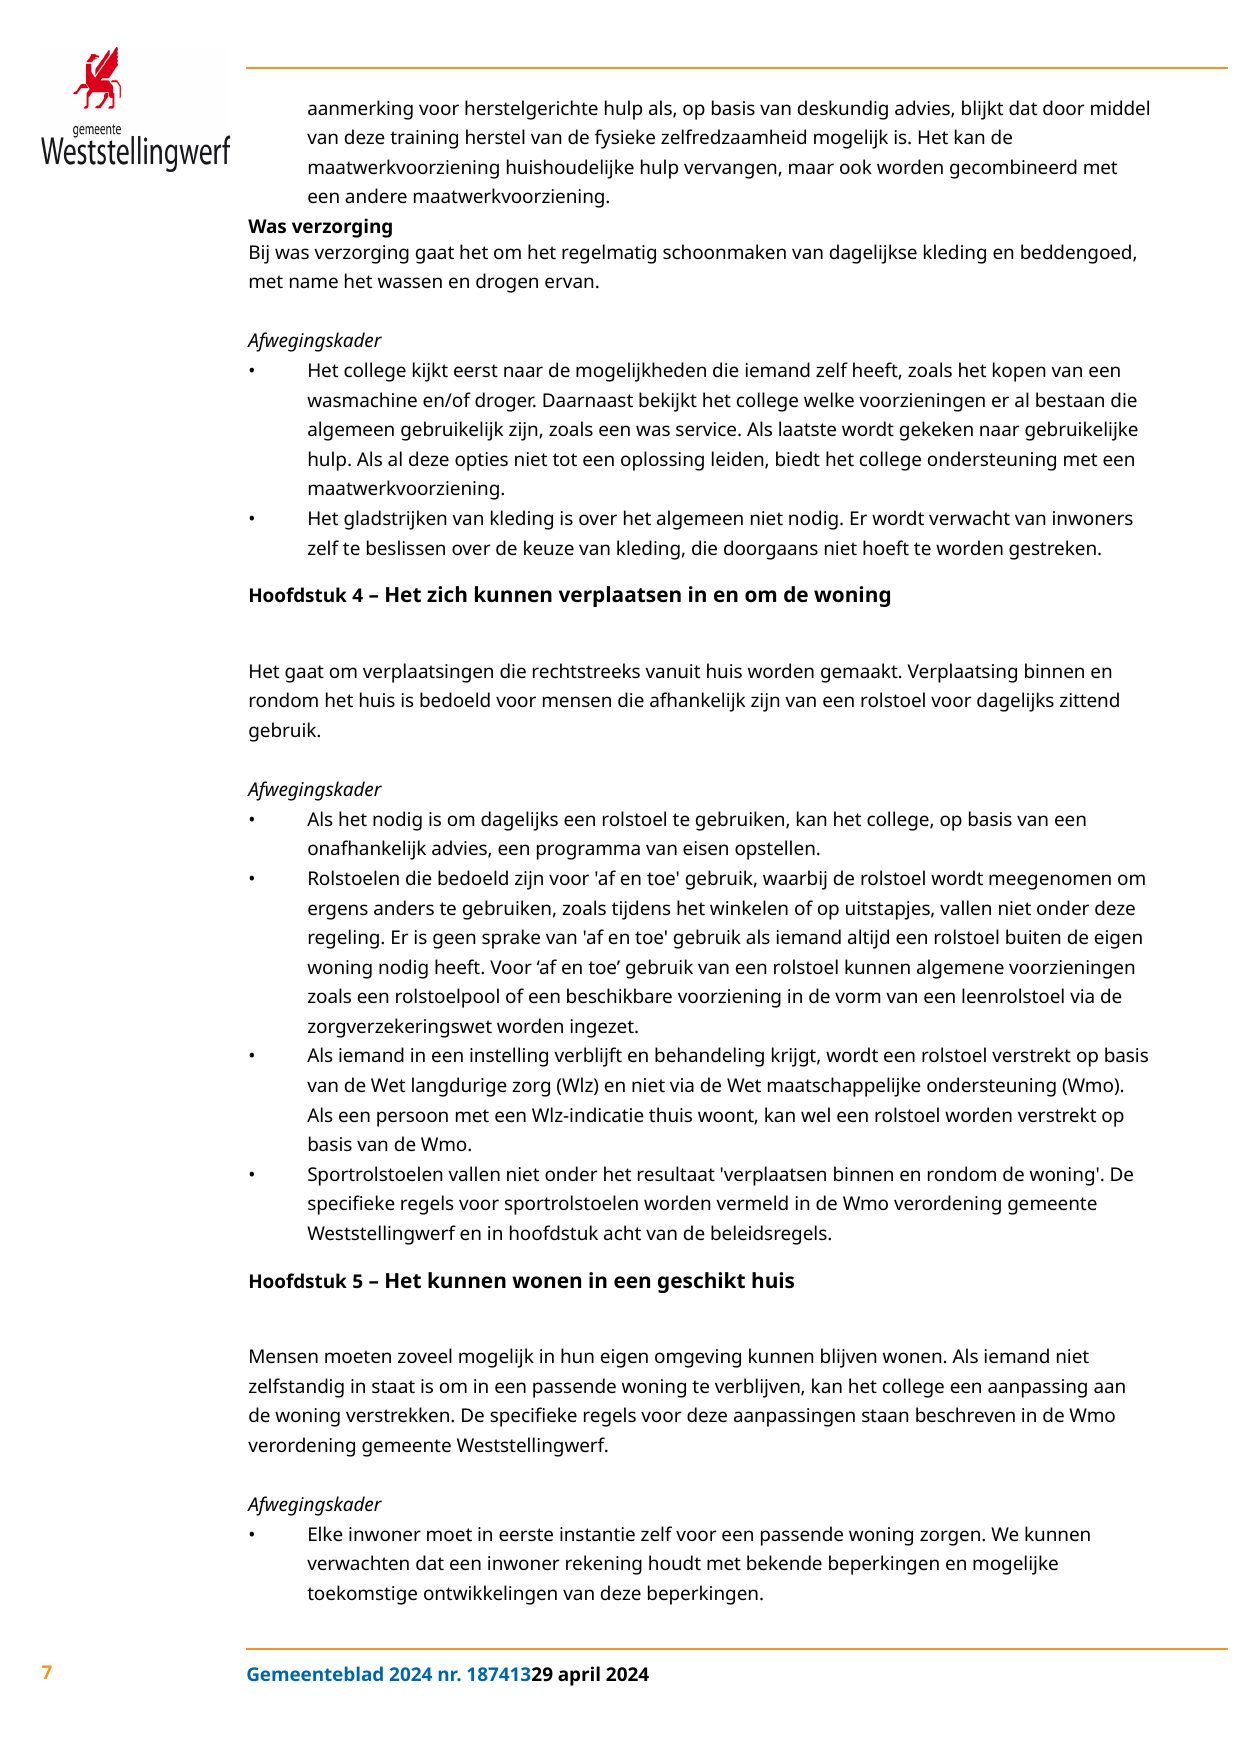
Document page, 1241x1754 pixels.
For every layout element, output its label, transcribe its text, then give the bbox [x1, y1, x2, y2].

picture [41, 47, 231, 172]
text Afwegingskader [248, 1491, 1152, 1517]
list aanmerking voor herstelgerichte hulp als, op basis van deskundig advies, blijkt dat door middel van deze training herstel van de fysieke zelfredzaamheid mogelijk is. Het kan de maatwerkvoorziening huishoudelijke hulp vervangen, maar ook worden gecombineerd met een andere maatwerkvoorziening. [248, 95, 1152, 209]
list Elke inwoner moet in eerste instantie zelf voor een passende woning zorgen. We kunnen verwachten dat een inwoner rekening houdt met bekende beperkingen en mogelijke toekomstige ontwikkelingen van deze beperkingen. [248, 1521, 1152, 1606]
text Afwegingskader [248, 776, 1152, 802]
list Sportrolstoelen vallen niet onder het resultaat 'verplaatsen binnen en rondom de woning'. De specifieke regels voor sportrolstoelen worden vermeld in de Wmo verordening gemeente Weststellingwerf en in hoofdstuk acht van de beleidsregels. [248, 1161, 1152, 1246]
list Als iemand in een instelling verblijft en behandeling krijgt, wordt een rolstoel verstrekt op basis van de Wet langdurige zorg (Wlz) en niet via de Wet maatschappelijke ondersteuning (Wmo). Als een persoon met een Wlz-indicatie thuis woont, kan wel een rolstoel worden verstrekt op basis van de Wmo. [248, 1043, 1152, 1157]
text Mensen moeten zoveel mogelijk in hun eigen omgeving kunnen blijven wonen. Als iemand niet zelfstandig in staat is om in een passende woning te verblijven, kan het college een aanpassing aan de woning verstrekken. De specifieke regels voor deze aanpassingen staan beschreven in de Wmo verordening gemeente Weststellingwerf. [248, 1343, 1152, 1458]
list Het college kijkt eerst naar de mogelijkheden die iemand zelf heeft, zoals het kopen van een wasmachine en/of droger. Daarnaast bekijkt het college welke voorzieningen er al bestaan die algemeen gebruikelijk zijn, zoals een was service. Als laatste wordt gekeken naar gebruikelijke hulp. Als al deze opties niet tot een oplossing leiden, biedt het college ondersteuning met een maatwerkvoorziening. [248, 357, 1152, 501]
list Het gladstrijken van kleding is over het algemeen niet nodig. Er wordt verwacht van inwoners zelf te beslissen over de keuze van kleding, die doorgaans niet hoeft te worden gestreken. [248, 505, 1152, 560]
list Rolstoelen die bedoeld zijn voor 'af en toe' gebruik, waarbij de rolstoel wordt meegenomen om ergens anders te gebruiken, zoals tijdens het winkelen of op uitstapjes, vallen niet onder deze regeling. Er is geen sprake van 'af en toe' gebruik als iemand altijd een rolstoel buiten de eigen woning nodig heeft. Voor ‘af en toe’ gebruik van een rolstoel kunnen algemene voorzieningen zoals een rolstoelpool of een beschikbare voorziening in de vorm van een leenrolstoel via de zorgverzekeringswet worden ingezet. [248, 865, 1152, 1039]
text Hoofdstuk 4 – Het zich kunnen verplaatsen in en om de woning [248, 580, 1152, 609]
text Hoofdstuk 5 – Het kunnen wonen in een geschikt huis [248, 1266, 1152, 1294]
list Als het nodig is om dagelijks een rolstoel te gebruiken, kan het college, op basis van een onafhankelijk advies, een programma van eisen opstellen. [248, 806, 1152, 861]
text Bij was verzorging gaat het om het regelmatig schoonmaken van dagelijkse kleding en beddengoed, met name het wassen en drogen ervan. [248, 239, 1152, 294]
text Afwegingskader [248, 328, 1152, 353]
text Was verzorging [248, 213, 1152, 239]
text Het gaat om verplaatsingen die rechtstreeks vanuit huis worden gemaakt. Verplaatsing binnen en rondom het huis is bedoeld voor mensen die afhankelijk zijn van een rolstoel voor dagelijks zittend gebruik. [248, 658, 1152, 743]
